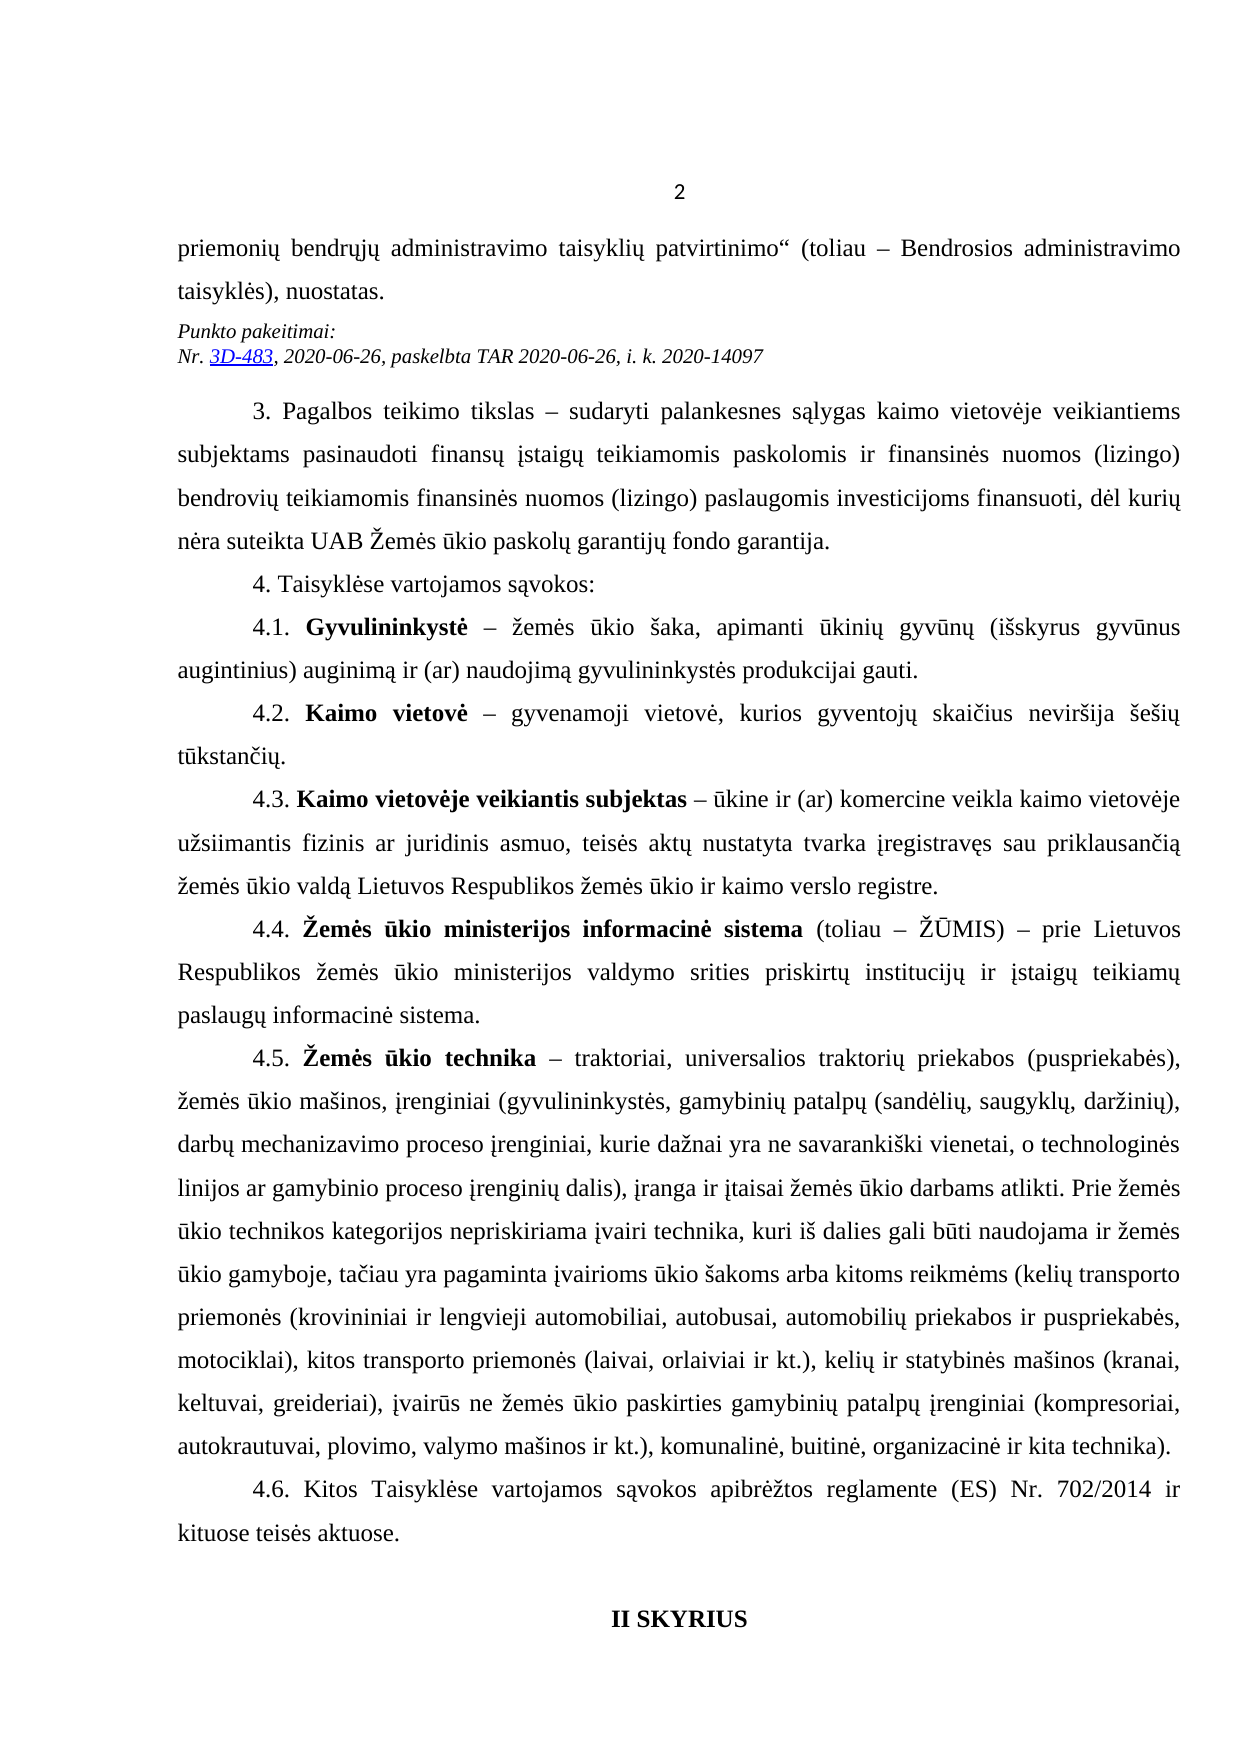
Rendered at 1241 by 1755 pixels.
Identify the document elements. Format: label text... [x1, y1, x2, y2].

text Punkto pakeitimai: [177, 319, 1181, 343]
text 4. Taisyklėse vartojamos sąvokos: [177, 569, 1181, 598]
text Nr. 3D-483, 2020-06-26, paskelbta TAR 2020-06-26, i. k. 2020-14097 [177, 343, 1181, 368]
text 4.5. Žemės ūkio technika – traktoriai, universalios traktorių priekabos (puspriekabės), žemės ūkio mašinos, įrenginiai (gyvulininkystės, gamybinių patalpų (sandėlių, saugyklų, daržinių), darbų mechanizavimo proceso įrenginiai, kurie dažnai yra ne savarankiški vienetai, o technologinės linijos ar gamybinio proceso įrenginių dalis), įranga ir įtaisai žemės ūkio darbams atlikti. Prie žemės ūkio technikos kategorijos nepriskiriama įvairi technika, kuri iš dalies gali būti naudojama ir žemės ūkio gamyboje, tačiau yra pagaminta įvairioms ūkio šakoms arba kitoms reikmėms (kelių transporto priemonės (krovininiai ir lengvieji automobiliai, autobusai, automobilių priekabos ir puspriekabės, motociklai), kitos transporto priemonės (laivai, orlaiviai ir kt.), kelių ir statybinės mašinos (kranai, keltuvai, greideriai), įvairūs ne žemės ūkio paskirties gamybinių patalpų įrenginiai (kompresoriai, autokrautuvai, plovimo, valymo mašinos ir kt.), komunalinė, buitinė, organizacinė ir kita technika). [177, 1043, 1181, 1460]
text 4.4. Žemės ūkio ministerijos informacinė sistema (toliau – ŽŪMIS) – prie Lietuvos Respublikos žemės ūkio ministerijos valdymo srities priskirtų institucijų ir įstaigų teikiamų paslaugų informacinė sistema. [177, 914, 1181, 1029]
text 3. Pagalbos teikimo tikslas – sudaryti palankesnes sąlygas kaimo vietovėje veikiantiems subjektams pasinaudoti finansų įstaigų teikiamomis paskolomis ir finansinės nuomos (lizingo) bendrovių teikiamomis finansinės nuomos (lizingo) paslaugomis investicijoms finansuoti, dėl kurių nėra suteikta UAB Žemės ūkio paskolų garantijų fondo garantija. [177, 396, 1181, 554]
text priemonių bendrųjų administravimo taisyklių patvirtinimo“ (toliau – Bendrosios administravimo taisyklės), nuostatas. [177, 233, 1181, 305]
text 4.6. Kitos Taisyklėse vartojamos sąvokos apibrėžtos reglamente (ES) Nr. 702/2014 ir kituose teisės aktuose. [177, 1474, 1181, 1546]
text II SKYRIUS [177, 1604, 1181, 1633]
text 4.3. Kaimo vietovėje veikiantis subjektas – ūkine ir (ar) komercine veikla kaimo vietovėje užsiimantis fizinis ar juridinis asmuo, teisės aktų nustatyta tvarka įregistravęs sau priklausančią žemės ūkio valdą Lietuvos Respublikos žemės ūkio ir kaimo verslo registre. [177, 784, 1181, 899]
text 4.1. Gyvulininkystė – žemės ūkio šaka, apimanti ūkinių gyvūnų (išskyrus gyvūnus augintinius) auginimą ir (ar) naudojimą gyvulininkystės produkcijai gauti. [177, 612, 1181, 684]
text 4.2. Kaimo vietovė – gyvenamoji vietovė, kurios gyventojų skaičius neviršija šešių tūkstančių. [177, 698, 1181, 770]
